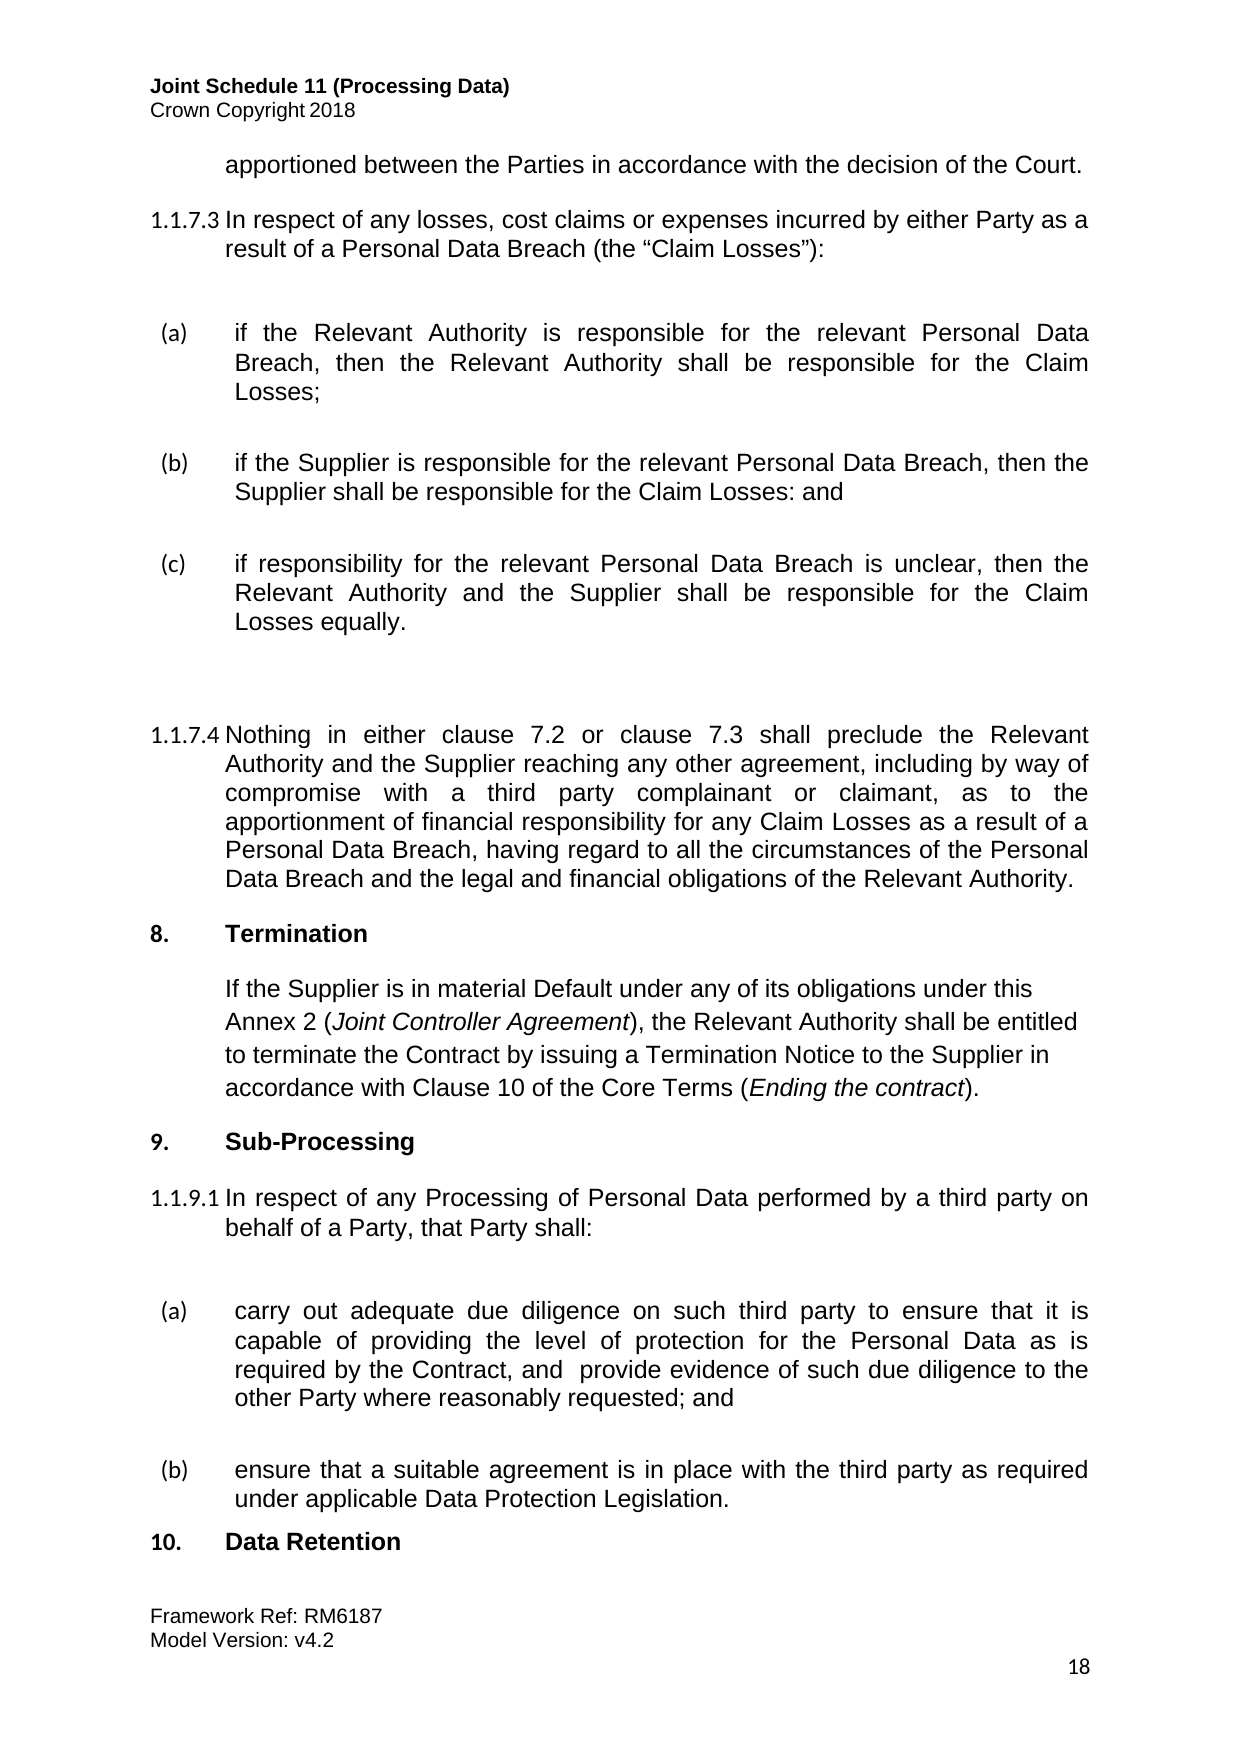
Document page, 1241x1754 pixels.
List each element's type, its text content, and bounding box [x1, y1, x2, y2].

list apportioned between the Parties in accordance with the decision of the Court. [150, 150, 1090, 179]
list In respect of any Processing of Personal Data performed by a third party on behalf of a Party, that Party shall: [150, 1182, 1090, 1241]
list ensure that a suitable agreement is in place with the third party as required under applicable Data Protection Legislation. [160, 1454, 1090, 1513]
list if the Relevant Authority is responsible for the relevant Personal Data Breach, then the Relevant Authority shall be responsible for the Claim Losses; [160, 317, 1090, 405]
list Termination [150, 918, 1090, 948]
text If the Supplier is in material Default under any of its obligations under this Annex 2 (Joint Controller Agreement), the Relevant Authority shall be entitled to terminate the Contract by issuing a Termination Notice to the Supplier in accordance with Clause 10 of the Core Terms (Ending the contract). [225, 973, 1090, 1101]
list In respect of any losses, cost claims or expenses incurred by either Party as a result of a Personal Data Breach (the “Claim Losses”): [150, 204, 1090, 263]
list carry out adequate due diligence on such third party to ensure that it is capable of providing the level of protection for the Personal Data as is required by the Contract, and provide evidence of such due diligence to the other Party where reasonably requested; and [160, 1295, 1090, 1412]
list Sub-Processing [150, 1126, 1090, 1157]
list if the Supplier is responsible for the relevant Personal Data Breach, then the Supplier shall be responsible for the Claim Losses: and [160, 447, 1090, 506]
list Data Retention [150, 1526, 1090, 1556]
list Nothing in either clause 7.2 or clause 7.3 shall preclude the Relevant Authority and the Supplier reaching any other agreement, including by way of compromise with a third party complainant or claimant, as to the apportionment of financial responsibility for any Claim Losses as a result of a Personal Data Breach, having regard to all the circumstances of the Personal Data Breach and the legal and financial obligations of the Relevant Authority. [150, 719, 1090, 893]
list if responsibility for the relevant Personal Data Breach is unclear, then the Relevant Authority and the Supplier shall be responsible for the Claim Losses equally. [160, 548, 1090, 636]
